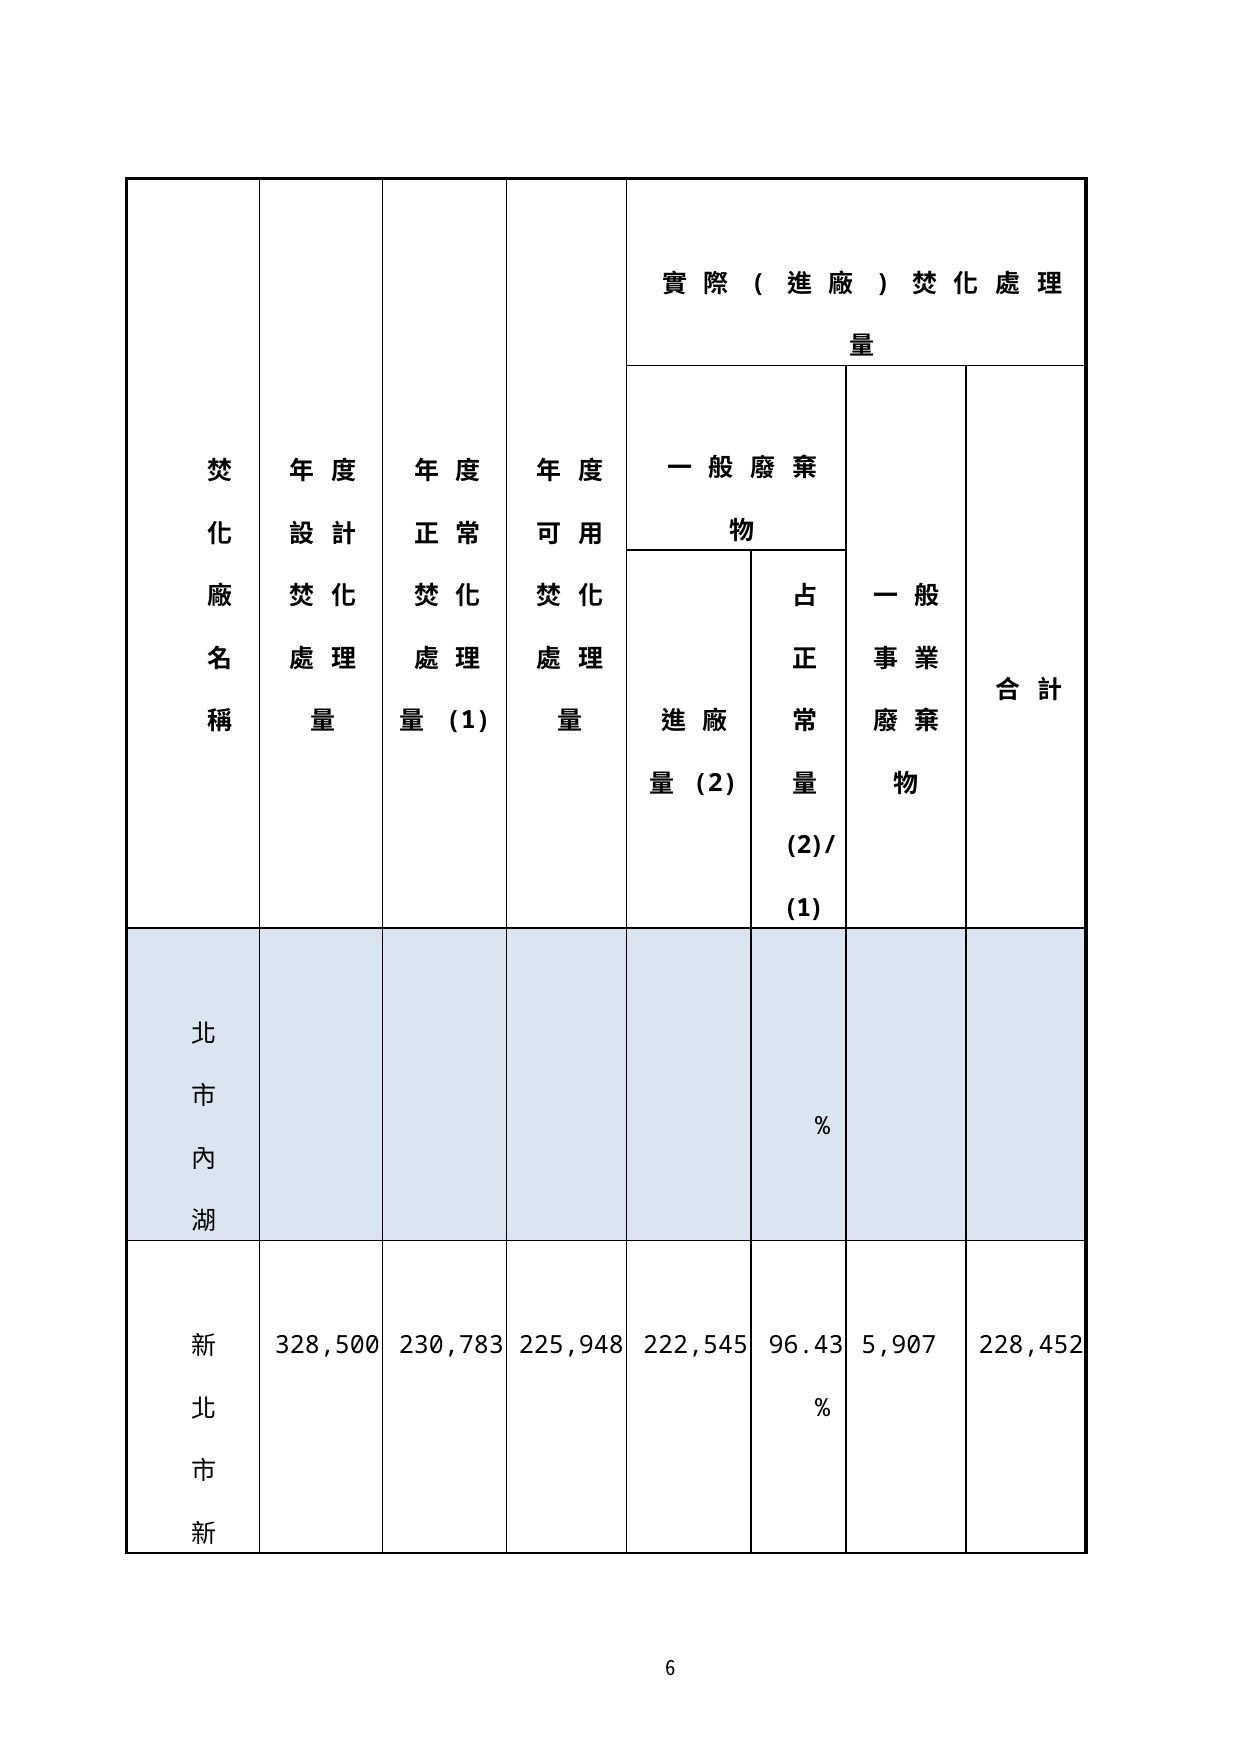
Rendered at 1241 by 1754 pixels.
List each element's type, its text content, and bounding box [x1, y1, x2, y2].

table_cell 新北市新 [128, 1241, 259, 1552]
table_cell % [752, 929, 845, 1240]
table_cell 北市內湖 [128, 929, 259, 1240]
table_cell 5,907 [847, 1241, 965, 1552]
table_cell 328,500 [260, 1241, 382, 1552]
table_cell 230,783 [383, 1241, 506, 1552]
table_cell [967, 929, 1084, 1240]
table_cell 合計 [967, 366, 1084, 927]
table_cell 占正常量(2)/(1) [752, 551, 845, 927]
table_cell [507, 929, 626, 1240]
table_header 實際(進廠)焚化處理量 [627, 180, 1084, 365]
table_cell 進廠量(2) [627, 551, 750, 927]
table_cell 96.43% [752, 1241, 845, 1552]
table_header 年度正常焚化處理量(1) [383, 180, 506, 927]
table_cell [383, 929, 506, 1240]
table_cell [627, 929, 750, 1240]
table_cell 一般廢棄物 [627, 366, 845, 549]
table_header 年度可用焚化處理量 [507, 180, 626, 927]
table_header 焚化廠名稱 [128, 180, 259, 927]
table_header 年度設計焚化處理量 [260, 180, 382, 927]
table_cell [260, 929, 382, 1240]
table_cell 225,948 [507, 1241, 626, 1552]
table_cell 一般事業廢棄物 [847, 366, 965, 927]
table_cell 228,452 [967, 1241, 1084, 1552]
table_cell 222,545 [627, 1241, 750, 1552]
table_cell [847, 929, 965, 1240]
